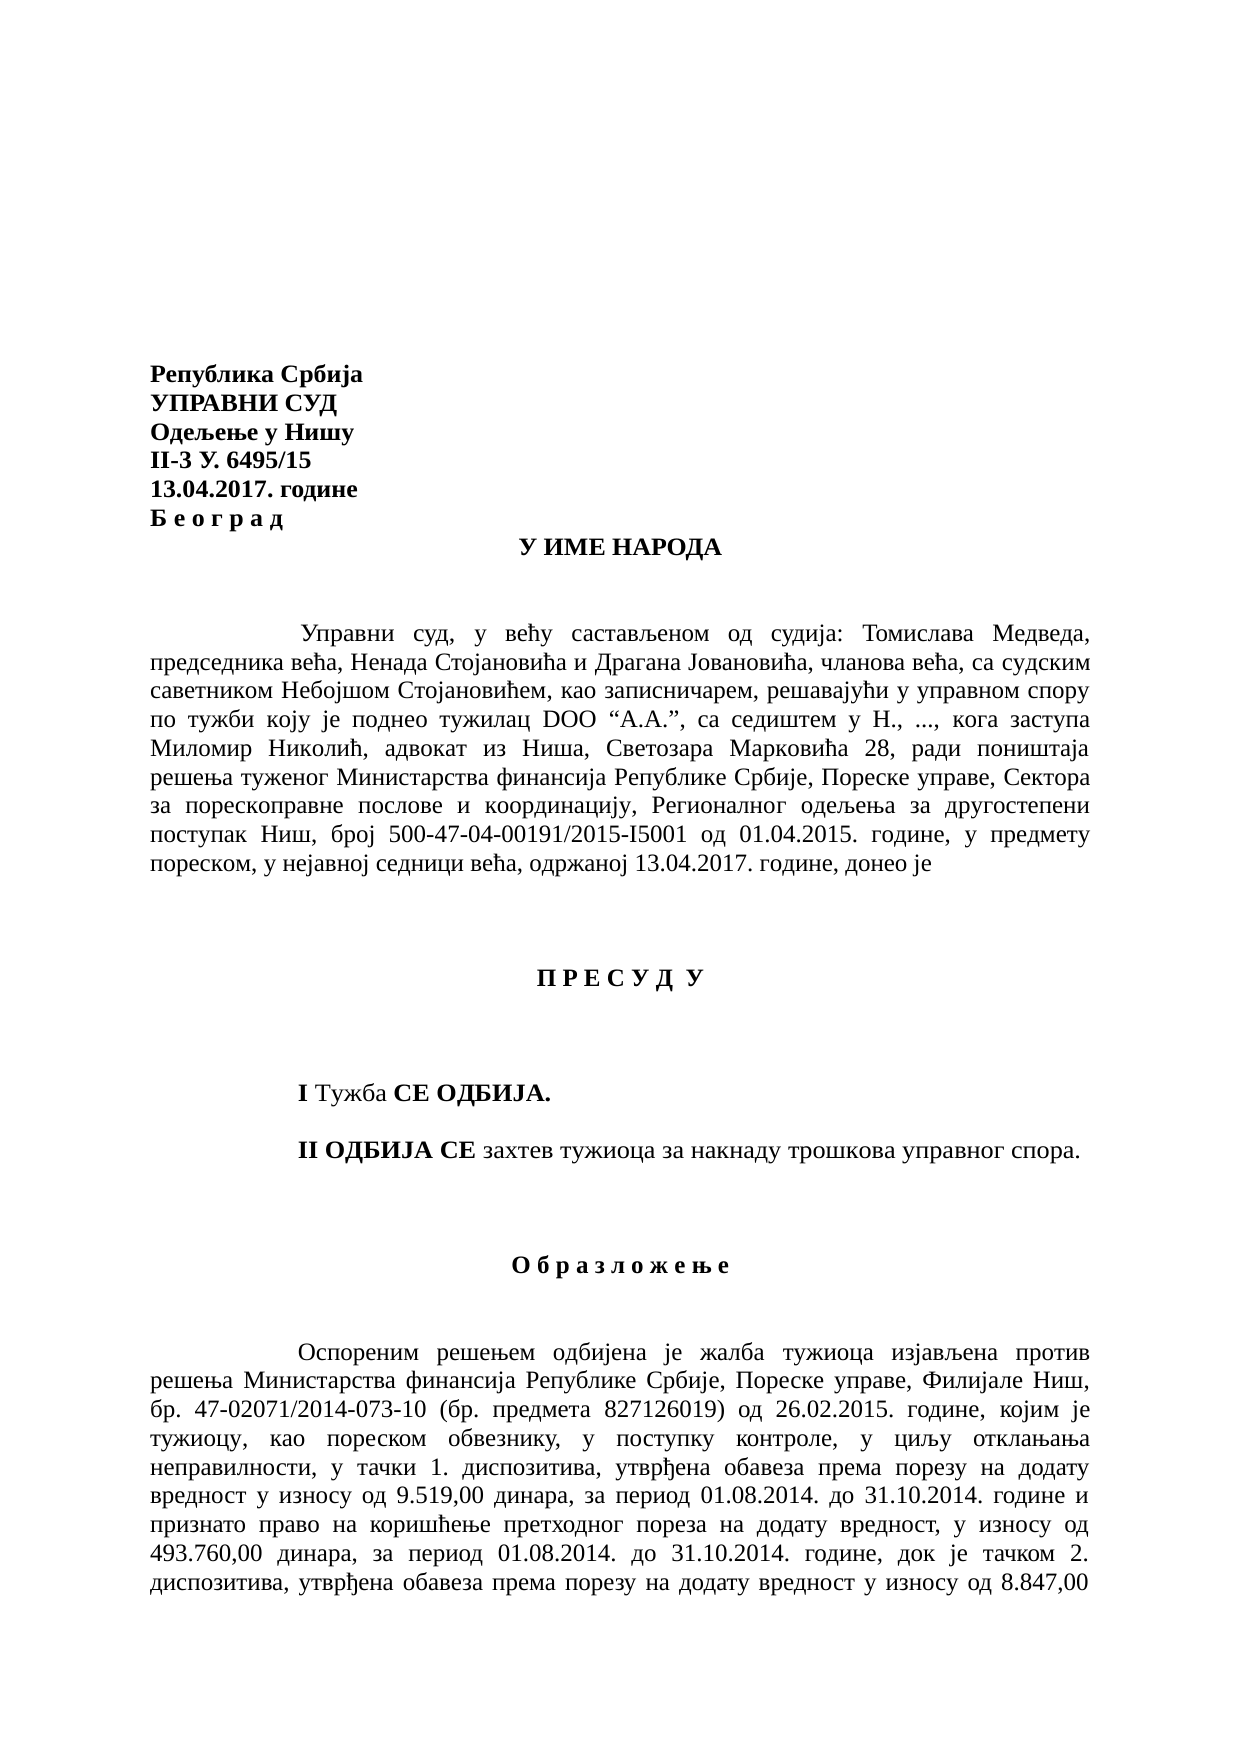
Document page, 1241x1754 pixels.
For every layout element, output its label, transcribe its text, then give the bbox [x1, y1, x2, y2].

text Одељење у Нишу [150, 417, 1090, 445]
text Управни суд, у већу састављеном од судија: Томислава Медведа, председника већа, Ненада Стојановића и Драгана Јовановића, чланова већа, са судским саветником Небојшом Стојановићем, као записничарем, решавајући у управном спору по тужби коју је поднео тужилац DOO “A.A.”, са седиштем у Н., ..., кога заступа Миломир Николић, адвокат из Ниша, Светозара Марковића 28, ради поништаја решења туженог Министарства финансија Републике Србије, Пореске управе, Сектора за порескоправне послове и координацију, Регионалног одељења за другостепени поступак Ниш, број 500-47-04-00191/2015-I5001 од 01.04.2015. године, у предмету пореском, у нејавној седници већа, одржаној 13.04.2017. године, донео је [150, 618, 1090, 877]
text У ИМЕ НАРОДА [150, 532, 1090, 560]
text Република Србија [150, 148, 1090, 388]
text Оспореним решењем одбијена је жалба тужиоца изјављена против решења Министарства финансија Републике Србије, Пореске управе, Филијале Ниш, бр. 47-02071/2014-073-10 (бр. предмета 827126019) од 26.02.2015. године, којим је тужиоцу, као пореском обвезнику, у поступку контроле, у циљу отклањања неправилности, у тачки 1. диспозитива, утврђена обавеза према порезу на додату вредност у износу од 9.519,00 динара, за период 01.08.2014. до 31.10.2014. године и признато право на коришћење претходног пореза на додату вредност, у износу од 493.760,00 динара, за период 01.08.2014. до 31.10.2014. године, док је тачком 2. диспозитива, утврђена обавеза према порезу на додату вредност у износу од 8.847,00 [150, 1337, 1090, 1595]
text II-3 У. 6495/15 [150, 445, 1090, 474]
text 13.04.2017. године [150, 474, 1090, 503]
text Б е о г р а д [150, 503, 1090, 532]
text I Тужба СЕ ОДБИЈА. [150, 1078, 1090, 1107]
text УПРАВНИ СУД [150, 388, 1090, 417]
text II ОДБИЈА СЕ захтев тужиоца за накнаду трошкова управног спора. [150, 1135, 1090, 1164]
text О б р а з л о ж е њ е [150, 1250, 1090, 1279]
text П Р Е С У Д У [150, 963, 1090, 992]
